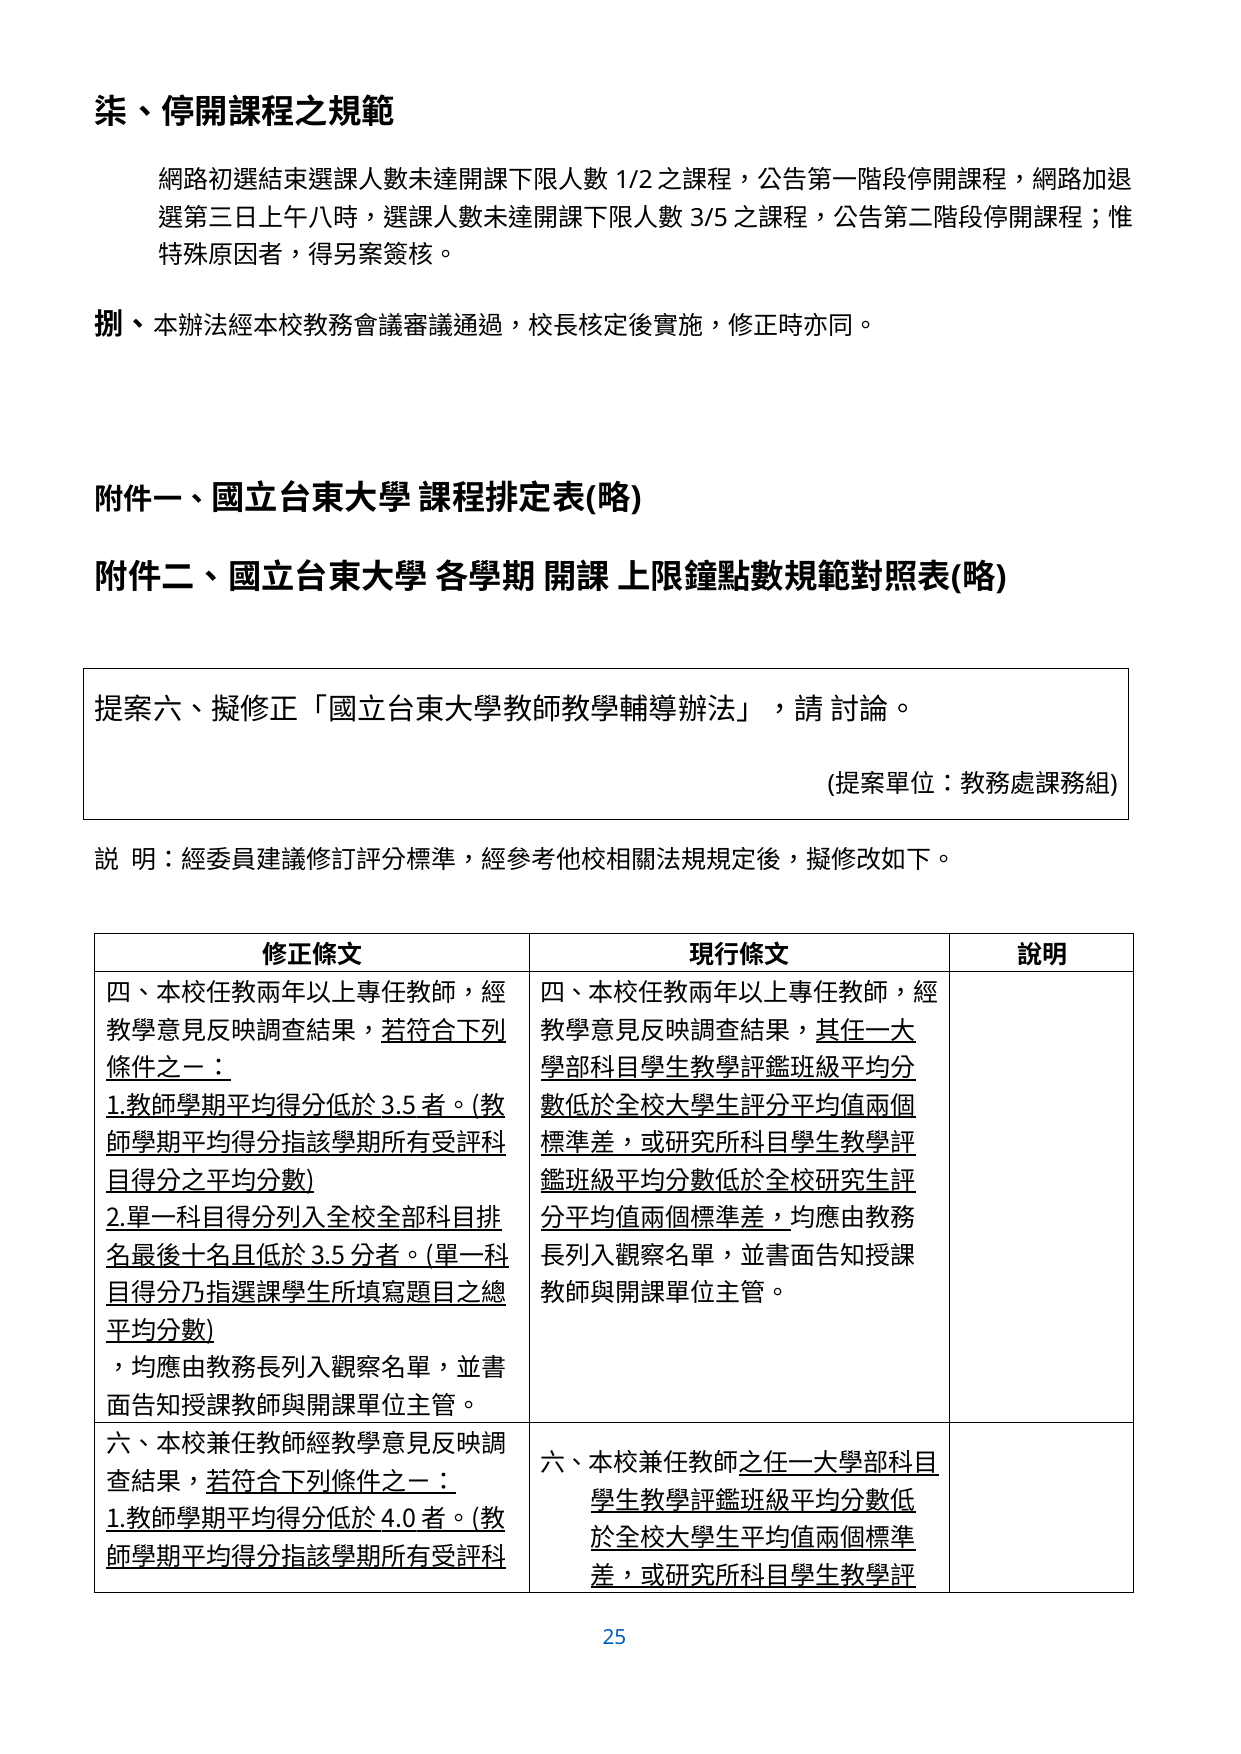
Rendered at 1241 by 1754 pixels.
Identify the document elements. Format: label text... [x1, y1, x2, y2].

table_cell 四、本校任教兩年以上專任教師，經教學意見反映調查結果，其任一大學部科目學生教學評鑑班級平均分數低於全校大學生評分平均值兩個標準差，或研究所科目學生教學評鑑班級平均分數低於全校研究生評分平均值兩個標準差，均應由教務長列入觀察名單，並書面告知授課教師與開課單位主管。 [530, 972, 949, 1422]
text 柒、停開課程之規範 [94, 72, 1134, 147]
table_cell 六、本校兼任教師經教學意見反映調查結果，若符合下列條件之ㄧ： 1.教師學期平均得分低於4.0者。(教師學期平均得分指該學期所有受評科 [95, 1423, 529, 1592]
table_cell 六、本校兼任教師之任一大學部科目學生教學評鑑班級平均分數低於全校大學生平均值兩個標準差，或研究所科目學生教學評 [530, 1423, 949, 1592]
text 説 明：經委員建議修訂評分標準，經參考他校相關法規規定後，擬修改如下。 [94, 839, 1134, 876]
table_cell 四、本校任教兩年以上專任教師，經教學意見反映調查結果，若符合下列條件之ㄧ： 1.教師學期平均得分低於3.5者。(教師學期平均得分指該學期所有受評科目得分之平均分數) 2.單一科目得分列入全校全部科目排名最後十名且低於3.5分者。(單一科目得分乃指選課學生所填寫題目之總平均分數) ，均應由教務長列入觀察名單，並書面告知授課教師與開課單位主管。 [95, 972, 529, 1422]
text 附件一、國立台東大學 課程排定表(略) [94, 476, 1134, 518]
text 網路初選結束選課人數未達開課下限人數1/2之課程，公告第一階段停開課程，網路加退選第三日上午八時，選課人數未達開課下限人數3/5之課程，公告第二階段停開課程；惟特殊原因者，得另案簽核。 [158, 159, 1134, 272]
table_header 說明 [950, 934, 1133, 971]
table_cell [950, 972, 1133, 1422]
table_header 現行條文 [530, 934, 949, 971]
text 附件二、國立台東大學 各學期 開課 上限鐘點數規範對照表(略) [94, 537, 1134, 612]
text 捌、本辦法經本校教務會議審議通過，校長核定後實施，修正時亦同。 [94, 284, 1134, 359]
table_header 提案六、擬修正「國立台東大學教師教學輔導辦法」，請 討論。 (提案單位：教務處課務組) [84, 669, 1128, 819]
table_cell [950, 1423, 1133, 1592]
table_header 修正條文 [95, 934, 529, 971]
